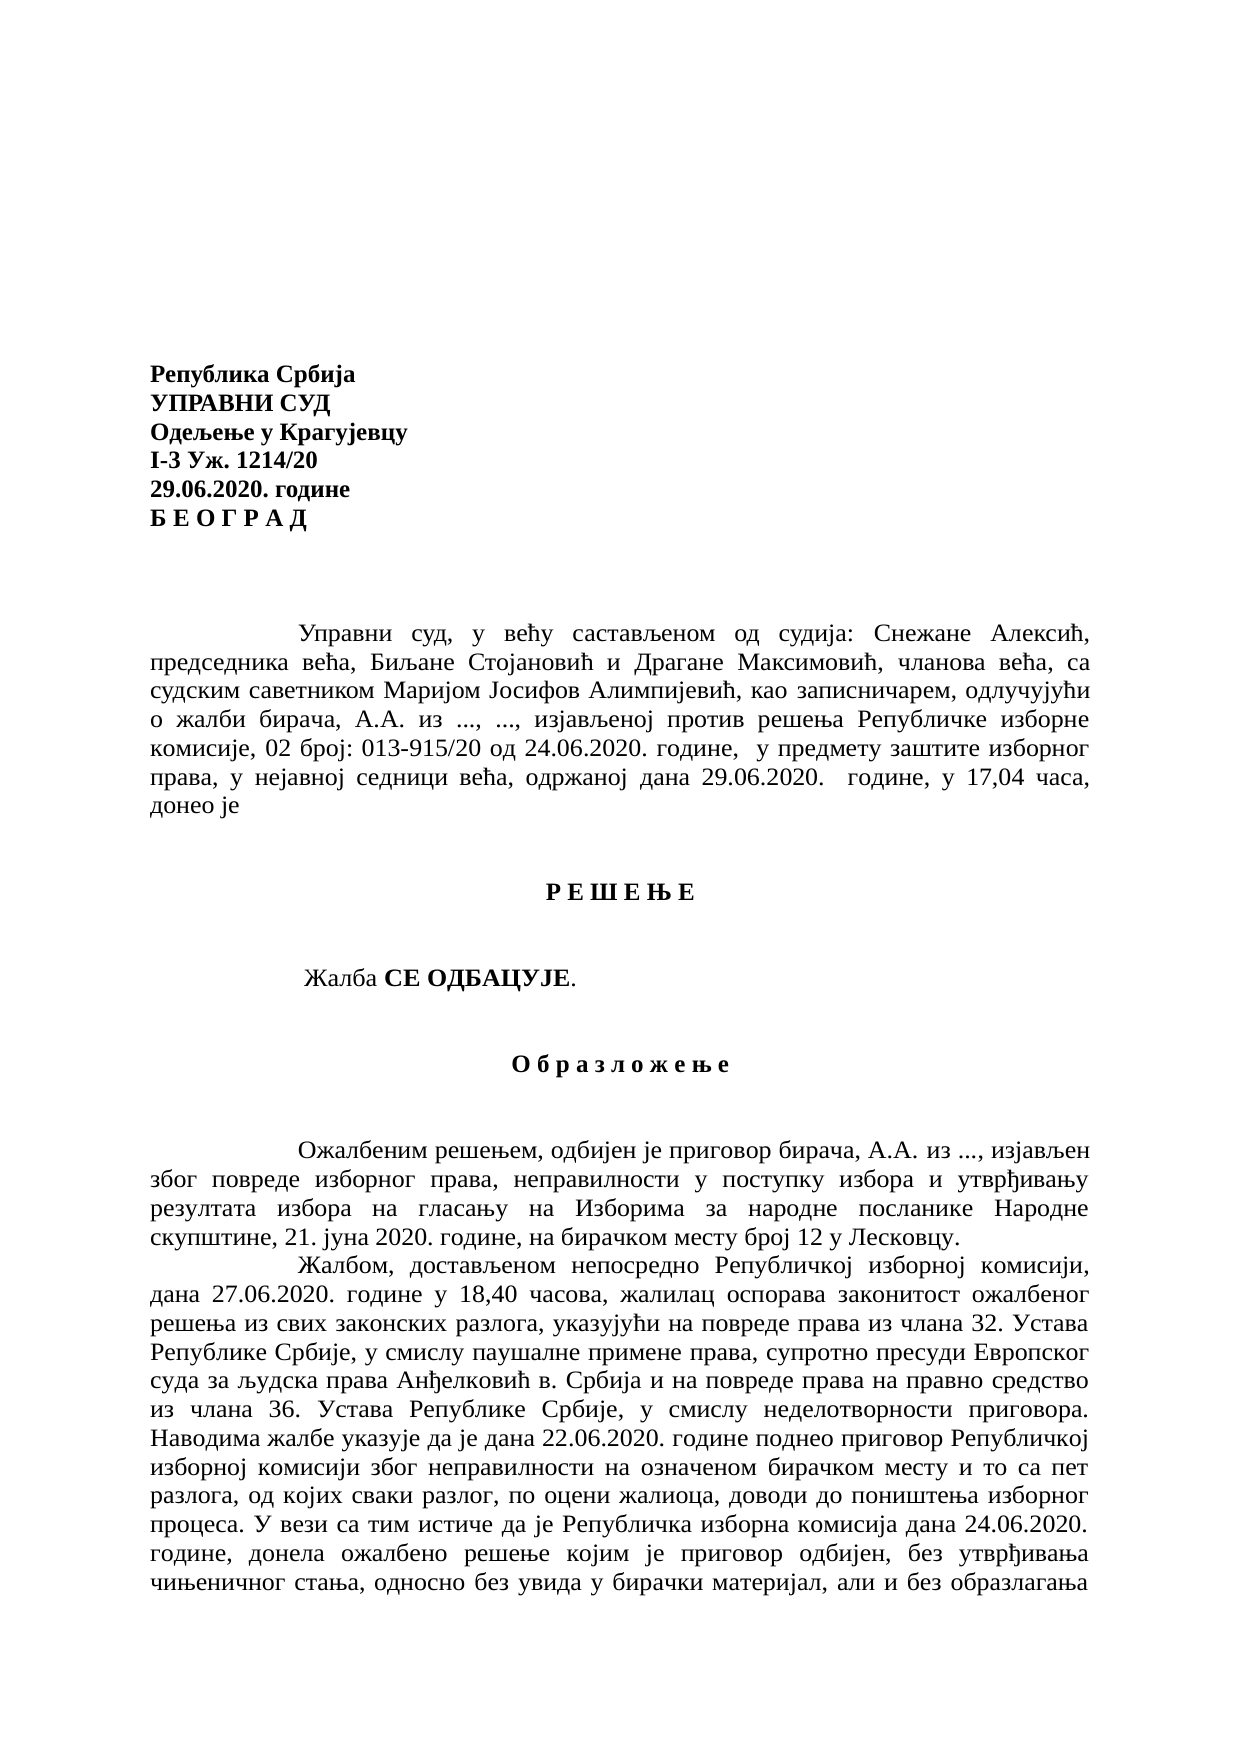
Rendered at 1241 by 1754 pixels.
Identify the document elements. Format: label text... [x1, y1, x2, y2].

text Р Е Ш Е Њ Е [150, 877, 1090, 905]
text Б Е О Г Р А Д [150, 503, 1090, 532]
text Жалбом, достављеном непосредно Републичкој изборној комисији, дана 27.06.2020. године у 18,40 часова, жалилац оспорава законитост ожалбеног решења из свих законских разлога, указујући на повреде права из члана 32. Устава Републике Србије, у смислу паушалне примене права, супротно пресуди Европског суда за људска права Анђелковић в. Србија и на повреде права на правно средство из члана 36. Устава Републике Србије, у смислу неделотворности приговора. Наводима жалбе указује да је дана 22.06.2020. године поднео приговор Републичкој изборној комисији због неправилности на означеном бирачком месту и то са пет разлога, од којих сваки разлог, по оцени жалиоца, доводи до поништења изборног процеса. У вези са тим истиче да је Републичка изборна комисија дана 24.06.2020. године, донела ожалбено решење којим је приговор одбијен, без утврђивања чињеничног стања, односно без увида у бирачки материјал, али и без образлагања [150, 1250, 1090, 1595]
text Република Србија [150, 148, 1090, 388]
text Одељење у Крагујевцу [150, 417, 1090, 445]
text УПРАВНИ СУД [150, 388, 1090, 417]
text 29.06.2020. године [150, 474, 1090, 503]
text Управни суд, у већу састављеном од судија: Снежане Алексић, председника већа, Биљане Стојановић и Драгане Максимовић, чланова већа, са судским саветником Маријом Јосифов Алимпијевић, као записничарем, одлучујући о жалби бирача, A.A. из ..., ..., изјављеној против решења Републичке изборне комисије, 02 број: 013-915/20 од 24.06.2020. године, у предмету заштите изборног права, у нејавној седници већа, одржаној дана 29.06.2020. године, у 17,04 часа, донео је [150, 618, 1090, 819]
text I-3 Уж. 1214/20 [150, 445, 1090, 474]
text Ожалбеним решењем, одбијен је приговор бирача, A.A. из ..., изјављен због повреде изборног права, неправилности у поступку избора и утврђивању резултата избора на гласању на Изборима за народне посланике Народне скупштине, 21. јуна 2020. године, на бирачком месту број 12 у Лесковцу. [150, 1135, 1090, 1250]
text Жалба СЕ ОДБАЦУЈЕ. [150, 963, 1090, 992]
text О б р а з л о ж е њ е [150, 1049, 1090, 1078]
